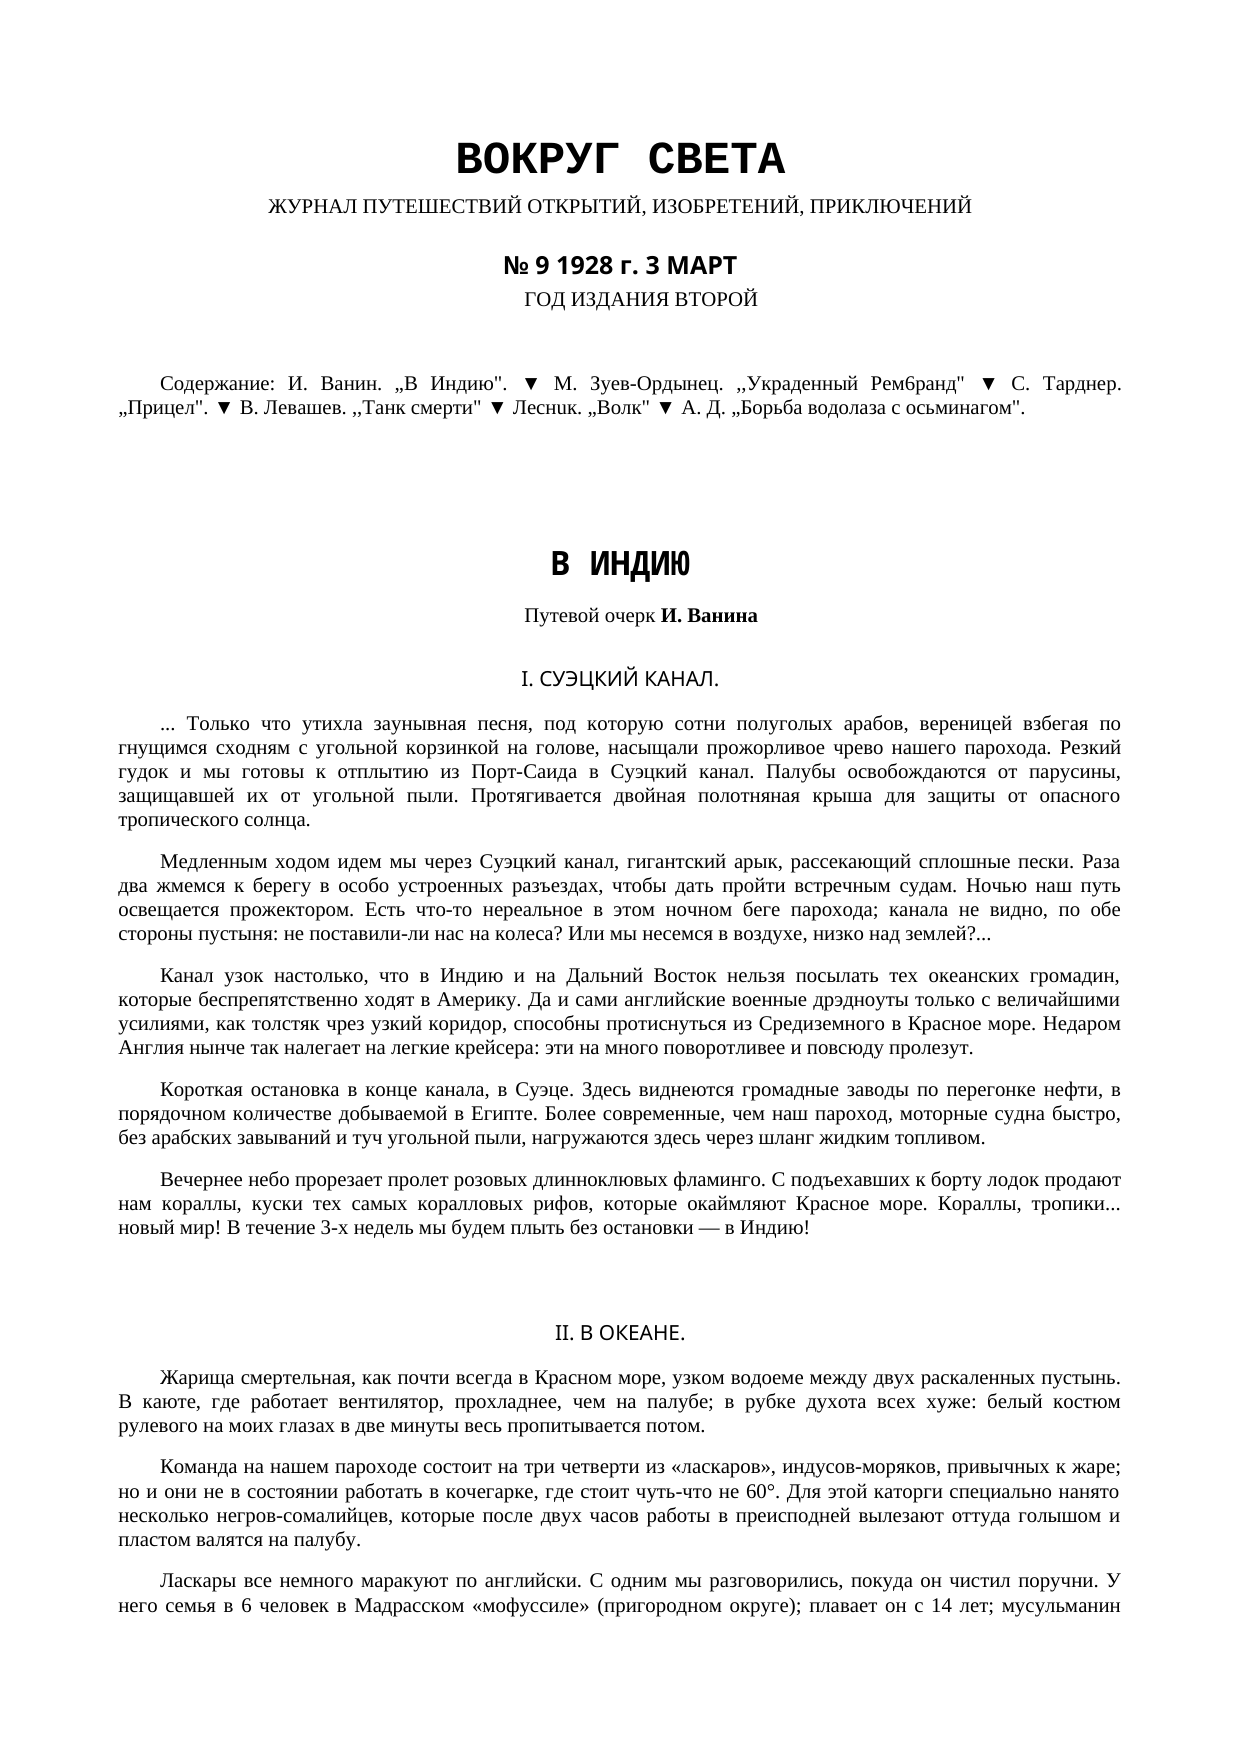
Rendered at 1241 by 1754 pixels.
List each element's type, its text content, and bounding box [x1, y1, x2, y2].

text ГОД ИЗДАНИЯ ВТОРОЙ [118, 287, 1122, 311]
subtitle II. В ОКЕАНЕ. [118, 1318, 1122, 1346]
subtitle I. СУЭЦКИЙ КАНАЛ. [118, 664, 1122, 693]
text ВОКРУГ СВЕТА [118, 136, 1122, 188]
text Команда на нашем пароходе состоит на три четверти из «ласкаров», индусов-моряков, привычных к жаре; но и они не в состоянии работать в кочегарке, где стоит чуть-что не 60°. Для этой каторги специально нанято несколько негров-сомалийцев, которые после двух часов работы в преисподней вылезают оттуда голышом и пластом валятся на палубу. [118, 1454, 1122, 1551]
text Канал узок настолько, что в Индию и на Дальний Восток нельзя посылать тех океанских громадин, которые беспрепятственно ходят в Америку. Да и сами английские военные дрэдноуты только с величайшими усилиями, как толстяк чрез узкий коридор, способны протиснуться из Средиземного в Красное море. Недаром Англия нынче так налегает на легкие крейсера: эти на много поворотливее и повсюду пролезут. [118, 963, 1122, 1059]
text Короткая остановка в конце канала, в Суэце. Здесь виднеются громадные заводы по перегонке нефти, в порядочном количестве добываемой в Египте. Более современные, чем наш пароход, моторные судна быстро, без арабских завываний и туч угольной пыли, нагружаются здесь через шланг жидким топливом. [118, 1077, 1122, 1149]
text Вечернее небо прорезает пролет розовых длинноклювых фламинго. С подъехавших к борту лодок продают нам кораллы, куски тех самых коралловых рифов, которые окаймляют Красное море. Кораллы, тропики... новый мир! В течение 3-х недель мы будем плыть без остановки — в Индию! [118, 1167, 1122, 1239]
text Жарища смертельная, как почти всегда в Красном море, узком водоеме между двух раскаленных пустынь. В каюте, где работает вентилятор, прохладнее, чем на палубе; в рубке духота всех хуже: белый костюм рулевого на моих глазах в две минуты весь пропитывается потом. [118, 1364, 1122, 1437]
text № 9 1928 г. 3 МАРТ [118, 247, 1122, 281]
subtitle В ИНДИЮ [118, 539, 1122, 585]
text ... Только что утихла заунывная песня, под которую сотни полуголых арабов, вереницей взбегая по гнущимся сходням с угольной корзинкой на голове, насыщали прожорливое чрево нашего парохода. Резкий гудок и мы готовы к отплытию из Порт-Саида в Суэцкий канал. Палубы освобождаются от парусины, защищавшей их от угольной пыли. Протягивается двойная полотняная крыша для защиты от опасного тропического солнца. [118, 711, 1122, 831]
text Ласкары все немного маракуют по английски. С одним мы разговорились, покуда он чистил поручни. У него семья в 6 человек в Мадрасском «мофуссиле» (пригородном округе); плавает он с 14 лет; мусульманин [118, 1568, 1122, 1617]
text Медленным ходом идем мы через Суэцкий канал, гигантский арык, рассекающий сплошные пески. Раза два жмемся к берегу в особо устроенных разъездах, чтобы дать пройти встречным судам. Ночью наш путь освещается прожектором. Есть что-то нереальное в этом ночном беге парохода; канала не видно, по обе стороны пустыня: не поставили-ли нас на колеса? Или мы несемся в воздухе, низко над землей?... [118, 849, 1122, 945]
text Содержание: И. Ванин. „В Индию". ▼ М. Зуев-Ордынец. ,,Украденный Рем6ранд" ▼ С. Тарднер. „Прицел". ▼ В. Лeвaшeв. ,,Танк смерти" ▼ Лecнuк. „Волк" ▼ А. Д. „Борьба водолаза с осьминагом". [118, 371, 1122, 419]
text Путевой очерк И. Ванина [118, 603, 1122, 627]
text ЖУРНАЛ ПУТЕШЕСТВИЙ ОТКРЫТИЙ, ИЗОБРЕТЕНИЙ, ПРИКЛЮЧЕНИЙ [118, 194, 1122, 218]
